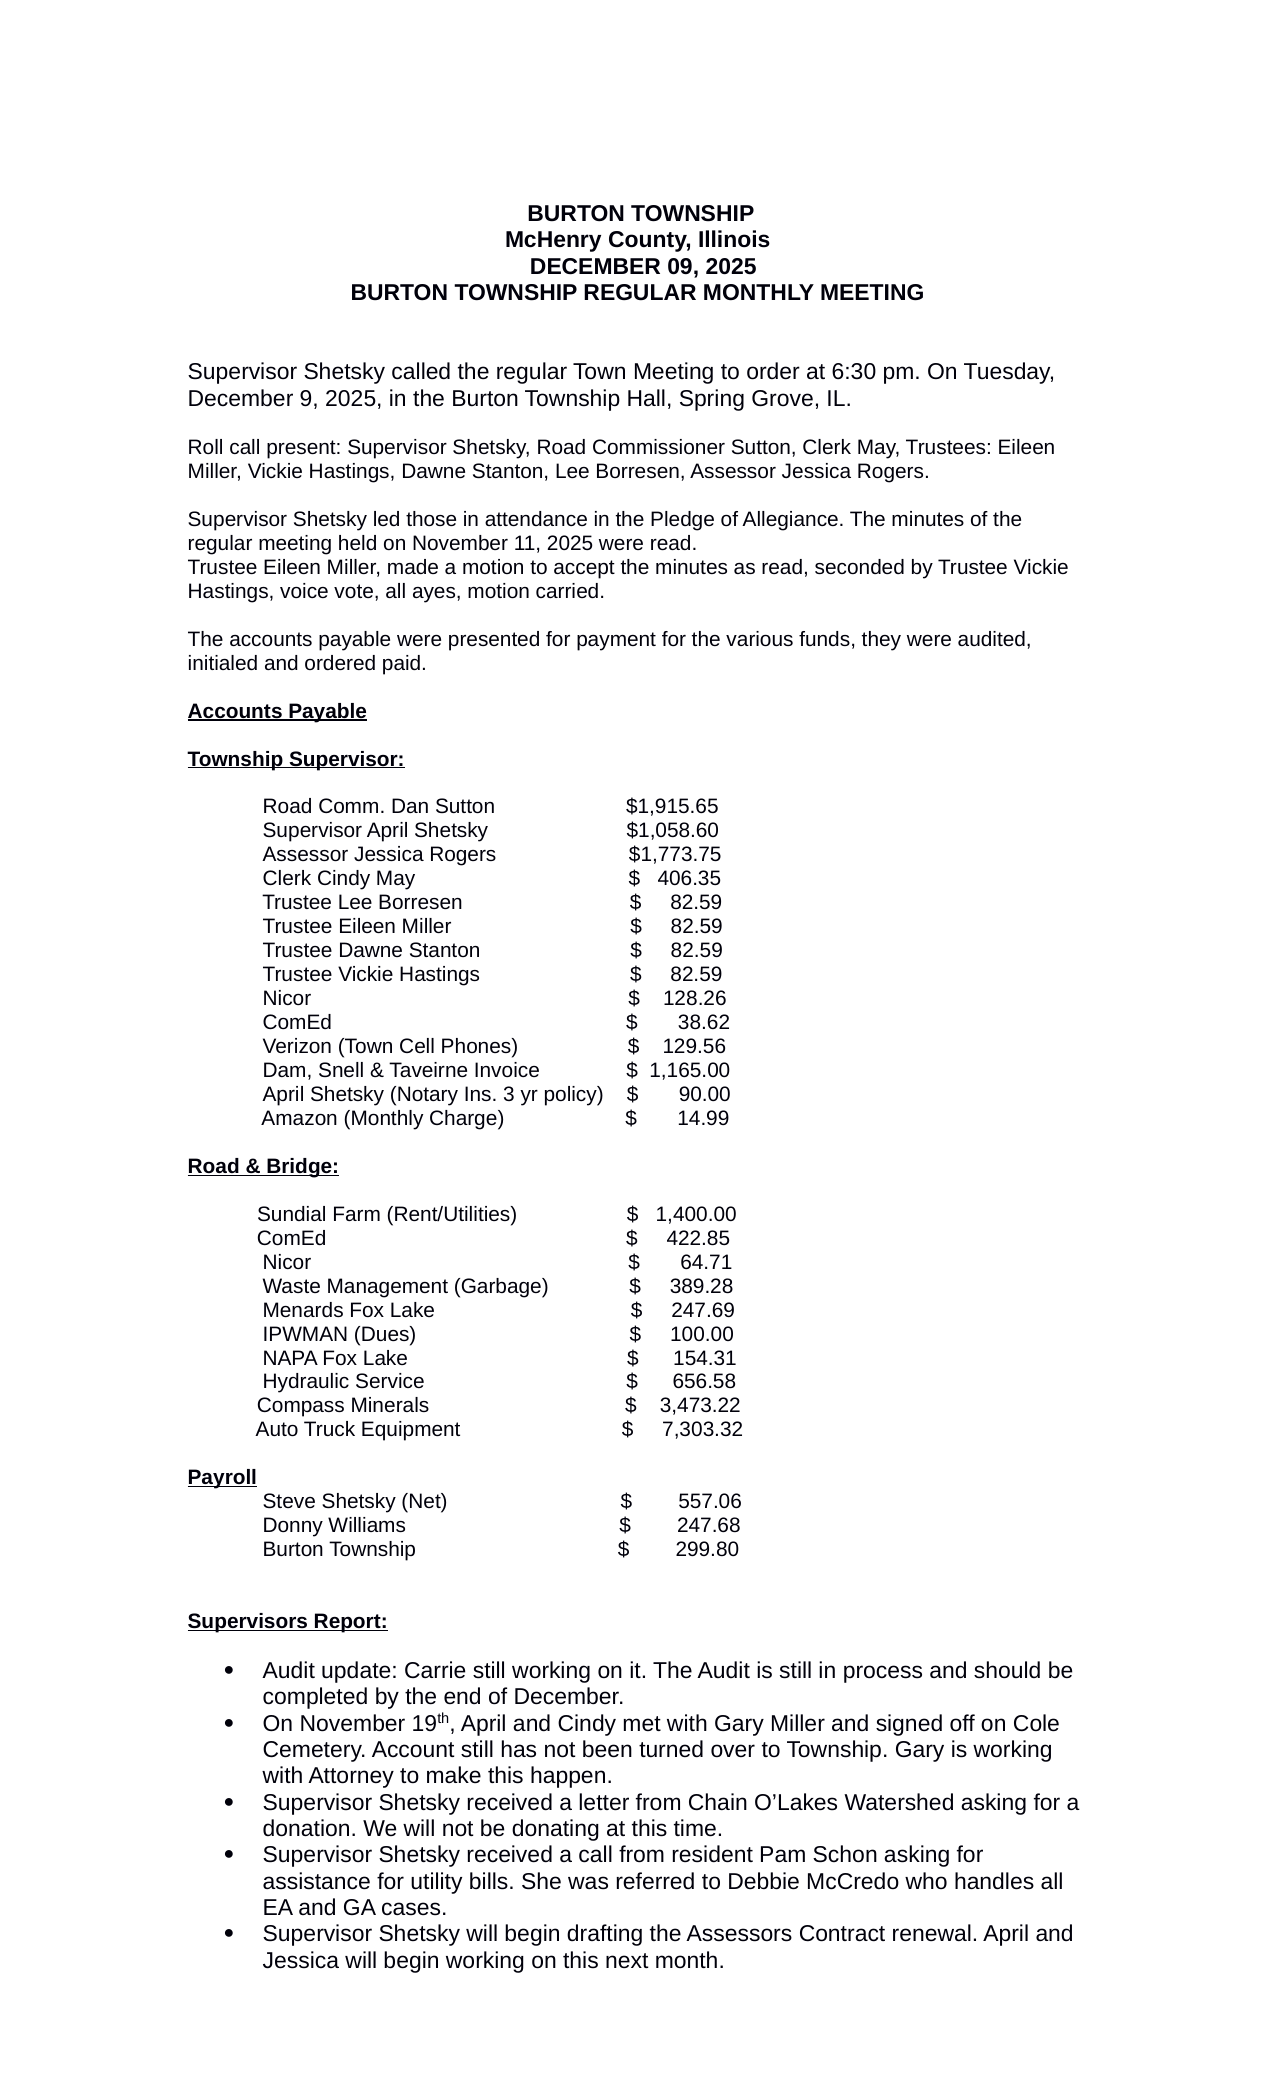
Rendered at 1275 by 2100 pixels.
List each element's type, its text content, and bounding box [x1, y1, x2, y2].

text Township Supervisor: [187, 746, 1087, 770]
text Hydraulic Service $ 656.58 [187, 1369, 1087, 1393]
list Supervisor Shetsky received a call from resident Pam Schon asking for assistance for utility bills. She was referred to Debbie McCredo who handles all EA and GA cases. [225, 1841, 1087, 1920]
text Donny Williams $ 247.68 [187, 1513, 1087, 1537]
text Supervisor April Shetsky $1,058.60 [187, 818, 1087, 842]
text Nicor $ 128.26 [187, 986, 1087, 1010]
text Roll call present: Supervisor Shetsky, Road Commissioner Sutton, Clerk May, Trustees: Eileen Miller, Vickie Hastings, Dawne Stanton, Lee Borresen, Assessor Jessica Rogers. [187, 435, 1087, 483]
list Supervisor Shetsky will begin drafting the Assessors Contract renewal. April and Jessica will begin working on this next month. [225, 1920, 1087, 1973]
text Clerk Cindy May $ 406.35 [187, 866, 1087, 890]
text The accounts payable were presented for payment for the various funds, they were audited, initialed and ordered paid. [187, 627, 1087, 674]
text Road & Bridge: [187, 1154, 1087, 1178]
text Supervisor Shetsky called the regular Town Meeting to order at 6:30 pm. On Tuesday, December 9, 2025, in the Burton Township Hall, Spring Grove, IL. [187, 358, 1087, 411]
text Trustee Dawne Stanton $ 82.59 [187, 938, 1087, 962]
text Trustee Lee Borresen $ 82.59 [187, 890, 1087, 914]
text Waste Management (Garbage) $ 389.28 [187, 1273, 1087, 1297]
text Road Comm. Dan Sutton $1,915.65 [187, 794, 1087, 818]
text April Shetsky (Notary Ins. 3 yr policy) $ 90.00 [262, 1082, 1087, 1106]
text Compass Minerals $ 3,473.22 [187, 1393, 1087, 1417]
text Menards Fox Lake $ 247.69 [187, 1297, 1087, 1321]
text Accounts Payable [187, 698, 1087, 722]
text BURTON TOWNSHIP [187, 200, 1087, 226]
text Auto Truck Equipment $ 7,303.32 [187, 1417, 1087, 1441]
list Supervisor Shetsky received a letter from Chain O’Lakes Watershed asking for a donation. We will not be donating at this time. [225, 1788, 1087, 1841]
text BURTON TOWNSHIP REGULAR MONTHLY MEETING [187, 279, 1087, 306]
text ComEd $ 422.85 [187, 1226, 1087, 1249]
text Supervisor Shetsky led those in attendance in the Pledge of Allegiance. The minutes of the regular meeting held on November 11, 2025 were read. [187, 507, 1087, 555]
text Trustee Vickie Hastings $ 82.59 [187, 962, 1087, 986]
text Assessor Jessica Rogers $1,773.75 [187, 842, 1087, 866]
text McHenry County, Illinois [187, 226, 1087, 253]
text NAPA Fox Lake $ 154.31 [187, 1345, 1087, 1369]
text Trustee Eileen Miller $ 82.59 [187, 914, 1087, 938]
text Sundial Farm (Rent/Utilities) $ 1,400.00 [187, 1202, 1087, 1226]
list On November 19th, April and Cindy met with Gary Miller and signed off on Cole Cemetery. Account still has not been turned over to Township. Gary is working with Attorney to make this happen. [225, 1709, 1087, 1788]
text Nicor $ 64.71 [187, 1249, 1087, 1273]
text IPWMAN (Dues) $ 100.00 [187, 1321, 1087, 1345]
text Trustee Eileen Miller, made a motion to accept the minutes as read, seconded by Trustee Vickie Hastings, voice vote, all ayes, motion carried. [187, 555, 1087, 603]
text Burton Township $ 299.80 [187, 1537, 1087, 1561]
text Verizon (Town Cell Phones) $ 129.56 [187, 1034, 1087, 1058]
list Audit update: Carrie still working on it. The Audit is still in process and should be completed by the end of December. [225, 1657, 1087, 1709]
text Dam, Snell & Taveirne Invoice $ 1,165.00 [187, 1058, 1087, 1082]
text DECEMBER 09, 2025 [187, 253, 1087, 279]
text ComEd $ 38.62 [187, 1010, 1087, 1034]
text Payroll [187, 1465, 1087, 1489]
text Steve Shetsky (Net) $ 557.06 [187, 1489, 1087, 1513]
text Amazon (Monthly Charge) $ 14.99 [187, 1106, 1087, 1130]
text Supervisors Report: [187, 1609, 1087, 1633]
